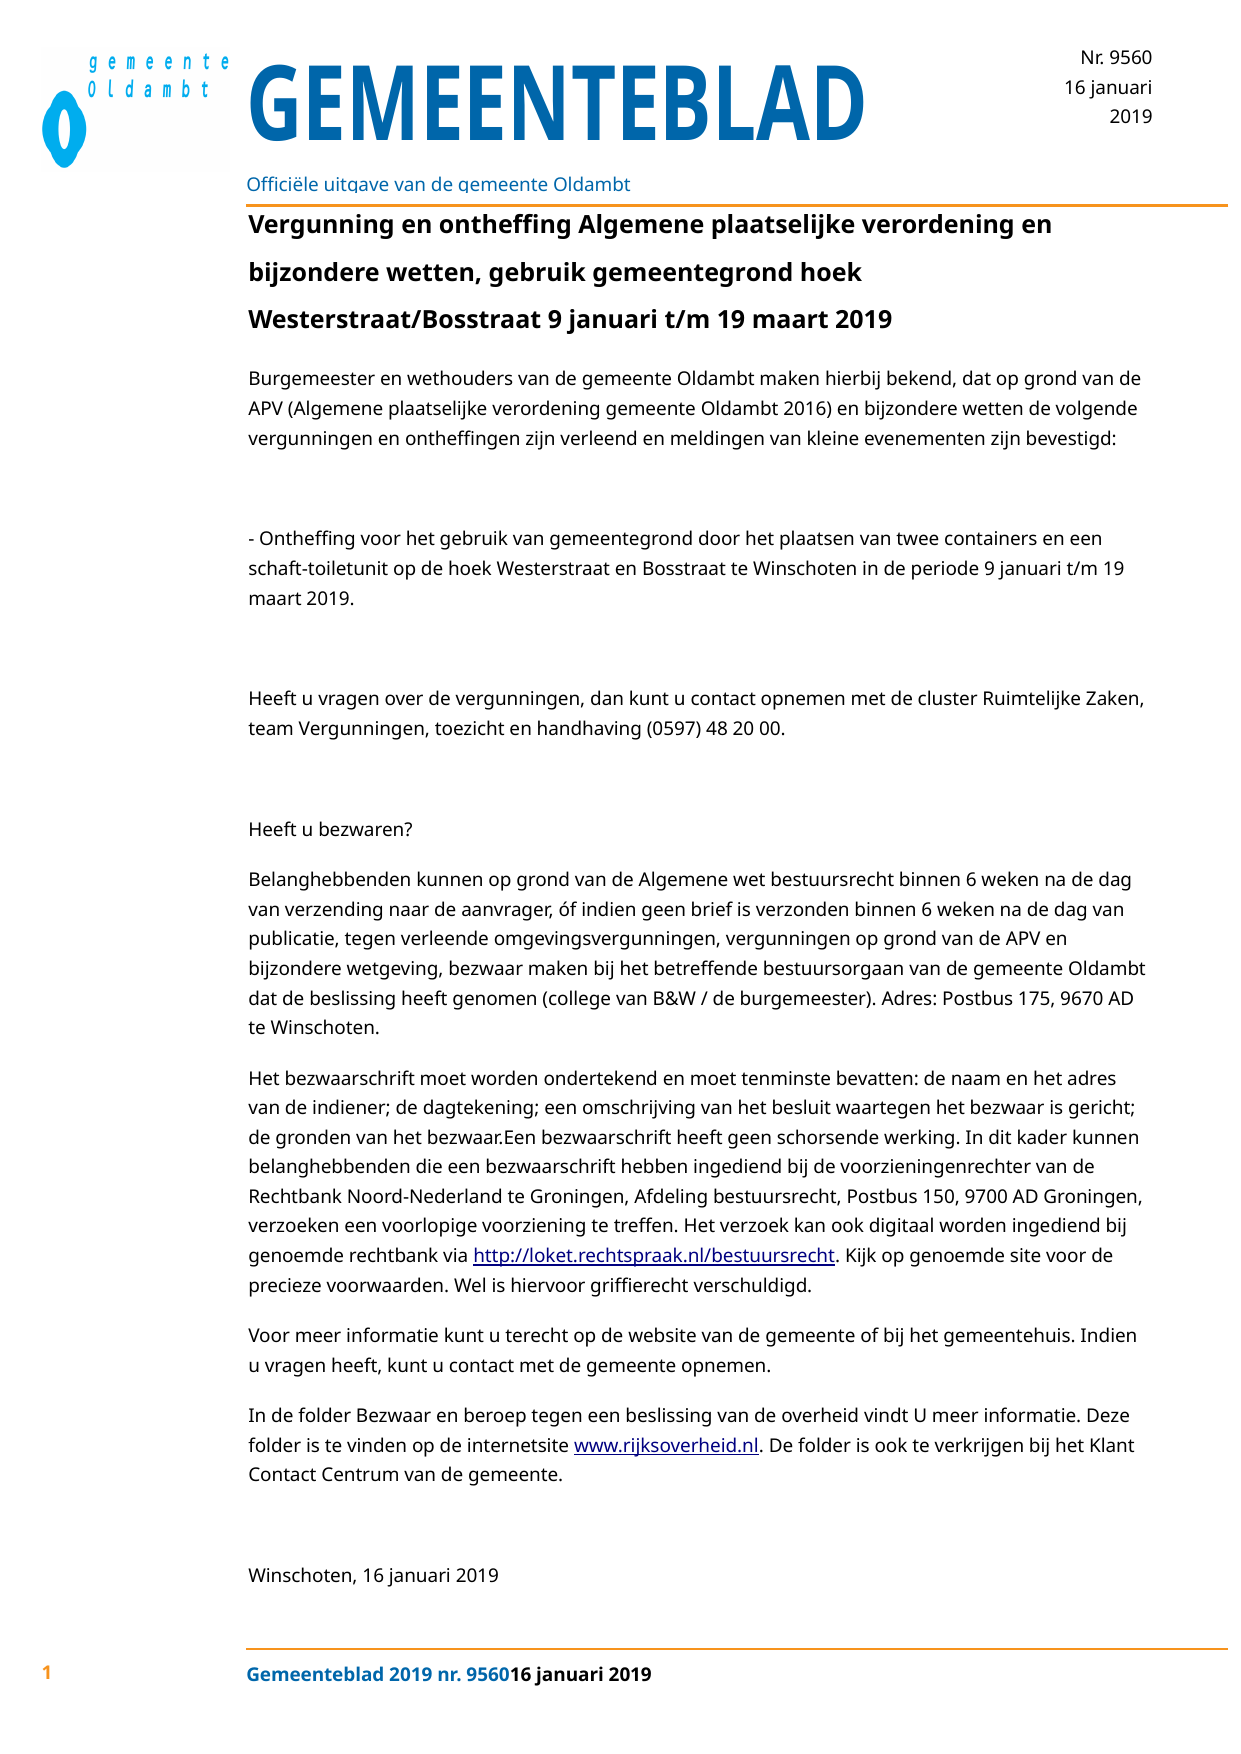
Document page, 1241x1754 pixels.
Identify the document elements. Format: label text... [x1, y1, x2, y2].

text Burgemeester en wethouders van de gemeente Oldambt maken hierbij bekend, dat op grond van de APV (Algemene plaatselijke verordening gemeente Oldambt 2016) en bijzondere wetten de volgende vergunningen en ontheffingen zijn verleend en meldingen van kleine evenementen zijn bevestigd: [248, 366, 1152, 450]
text Belanghebbenden kunnen op grond van de Algemene wet bestuursrecht binnen 6 weken na de dag van verzending naar de aanvrager, óf indien geen brief is verzonden binnen 6 weken na de dag van publicatie, tegen verleende omgevingsvergunningen, vergunningen op grond van de APV en bijzondere wetgeving, bezwaar maken bij het betreffende bestuursorgaan van de gemeente Oldambt dat de beslissing heeft genomen (college van B&W / de burgemeester). Adres: Postbus 175, 9670 AD te Winschoten. [248, 866, 1152, 1040]
text Vergunning en ontheffing Algemene plaatselijke verordening en bijzondere wetten, gebruik gemeentegrond hoek Westerstraat/Bosstraat 9 januari t/m 19 maart 2019 [248, 207, 1152, 336]
text - Ontheffing voor het gebruik van gemeentegrond door het plaatsen van twee containers en een schaft-toiletunit op de hoek Westerstraat en Bosstraat te Winschoten in de periode 9 januari t/m 19 maart 2019. [248, 526, 1152, 610]
text In de folder Bezwaar en beroep tegen een beslissing van de overheid vindt U meer informatie. Deze folder is te vinden op de internetsite www.rijksoverheid.nl. De folder is ook te verkrijgen bij het Klant Contact Centrum van de gemeente. [248, 1402, 1152, 1487]
text Heeft u vragen over de vergunningen, dan kunt u contact opnemen met de cluster Ruimtelijke Zaken, team Vergunningen, toezicht en handhaving (0597) 48 20 00. [248, 686, 1152, 741]
text Heeft u bezwaren? [248, 816, 1152, 842]
text Het bezwaarschrift moet worden ondertekend en moet tenminste bevatten: de naam en het adres van de indiener; de dagtekening; een omschrijving van het besluit waartegen het bezwaar is gericht; de gronden van het bezwaar.Een bezwaarschrift heeft geen schorsende werking. In dit kader kunnen belanghebbenden die een bezwaarschrift hebben ingediend bij de voorzieningenrechter van de Rechtbank Noord-Nederland te Groningen, Afdeling bestuursrecht, Postbus 150, 9700 AD Groningen, verzoeken een voorlopige voorziening te treffen. Het verzoek kan ook digitaal worden ingediend bij genoemde rechtbank via http://loket.rechtspraak.nl/bestuursrecht. Kijk op genoemde site voor de precieze voorwaarden. Wel is hiervoor griffierecht verschuldigd. [248, 1065, 1152, 1297]
text Winschoten, 16 januari 2019 [248, 1562, 1152, 1588]
text Voor meer informatie kunt u terecht op de website van de gemeente of bij het gemeentehuis. Indien u vragen heeft, kunt u contact met de gemeente opnemen. [248, 1322, 1152, 1377]
picture [41, 47, 231, 172]
